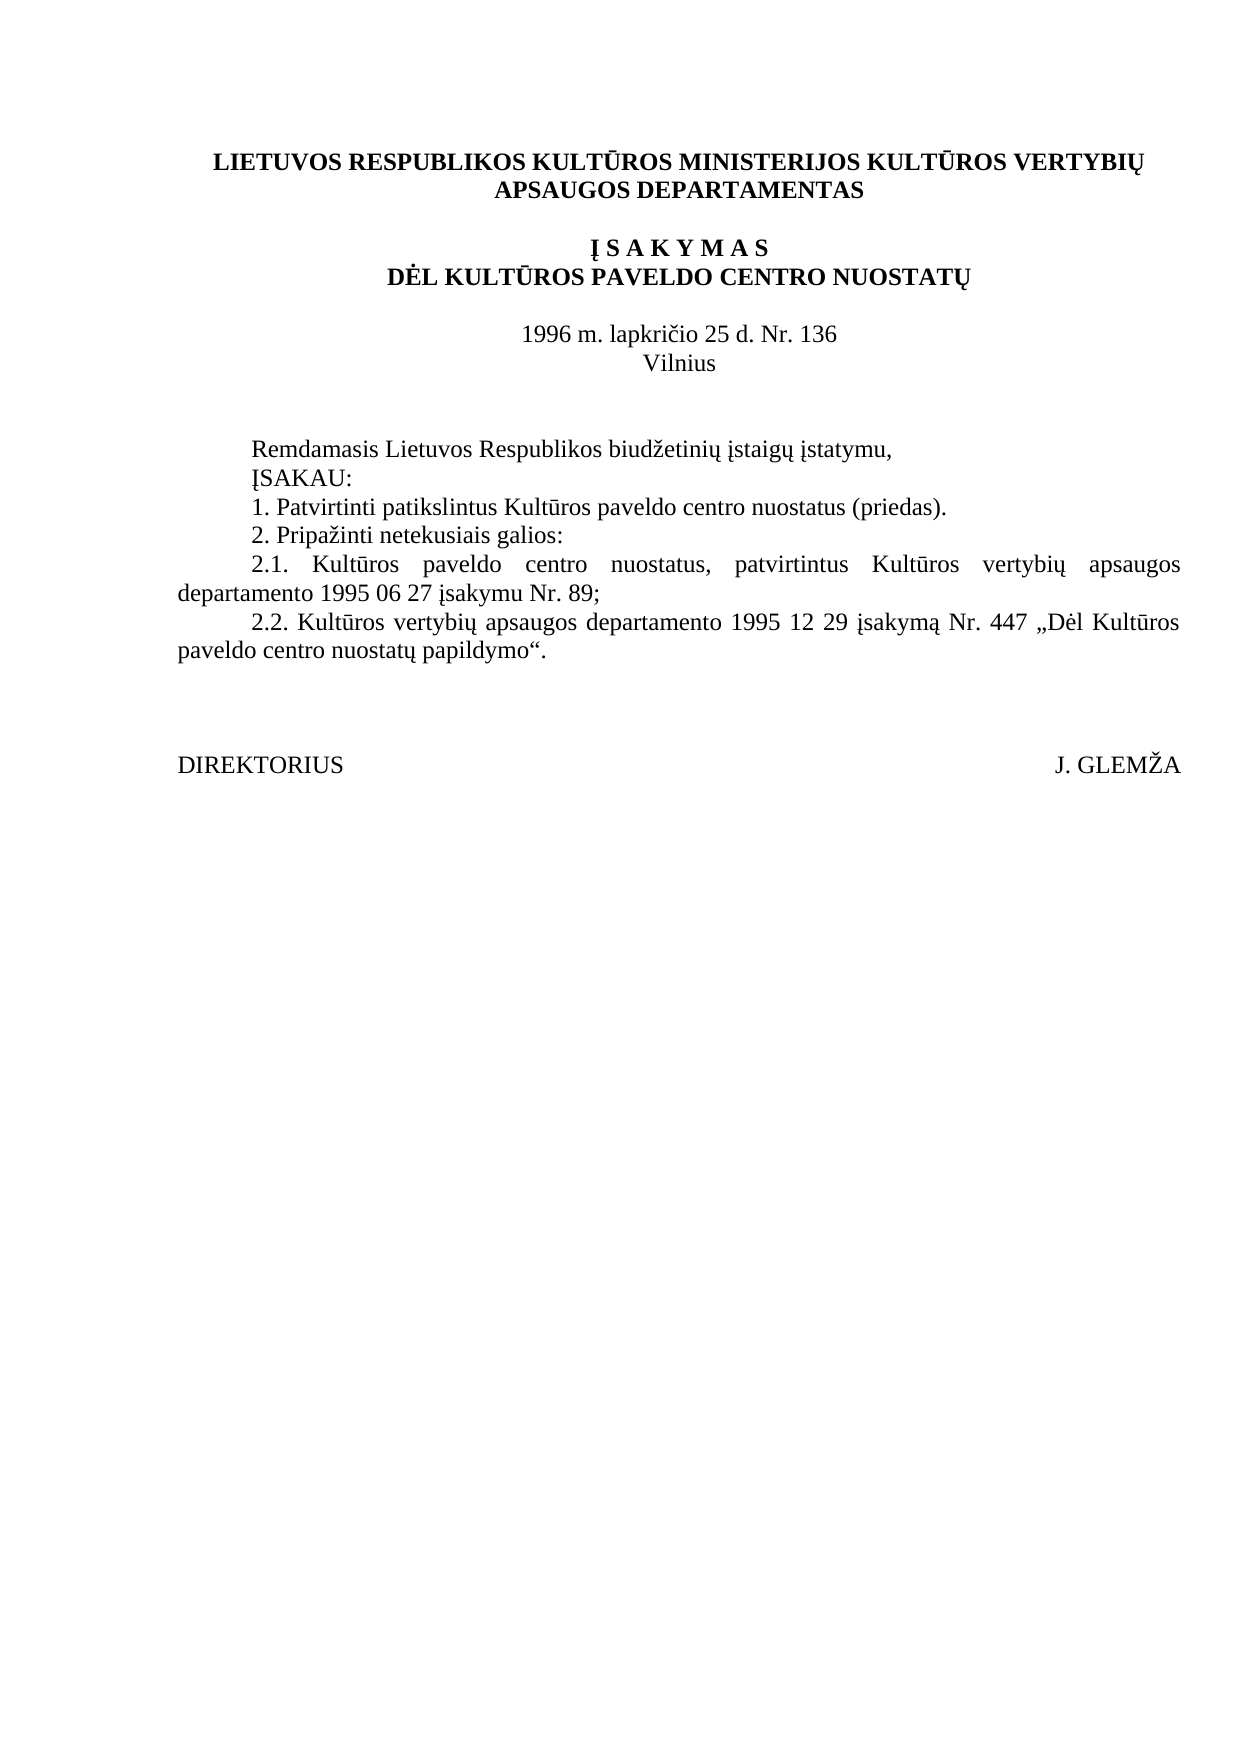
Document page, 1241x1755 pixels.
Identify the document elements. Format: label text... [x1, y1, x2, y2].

text DIREKTORIUS J. GLEMŽA [177, 751, 1181, 779]
text 2.1. Kultūros paveldo centro nuostatus, patvirtintus Kultūros vertybių apsaugos departamento 1995 06 27 įsakymu Nr. 89; [177, 549, 1181, 607]
text Remdamasis Lietuvos Respublikos biudžetinių įstaigų įstatymu, [177, 434, 1181, 463]
text 1996 m. lapkričio 25 d. Nr. 136 [177, 319, 1181, 348]
text Vilnius [177, 348, 1181, 377]
text ĮSAKAU: [177, 463, 1181, 492]
text LIETUVOS RESPUBLIKOS KULTŪROS MINISTERIJOS KULTŪROS VERTYBIŲ APSAUGOS DEPARTAMENTAS [177, 147, 1181, 204]
text 2. Pripažinti netekusiais galios: [177, 521, 1181, 549]
text 2.2. Kultūros vertybių apsaugos departamento 1995 12 29 įsakymą Nr. 447 „Dėl Kultūros paveldo centro nuostatų papildymo“. [177, 607, 1181, 664]
text Į S A K Y M A S [177, 233, 1181, 262]
text 1. Patvirtinti patikslintus Kultūros paveldo centro nuostatus (priedas). [177, 492, 1181, 521]
text DĖL KULTŪROS PAVELDO CENTRO NUOSTATŲ [177, 262, 1181, 291]
